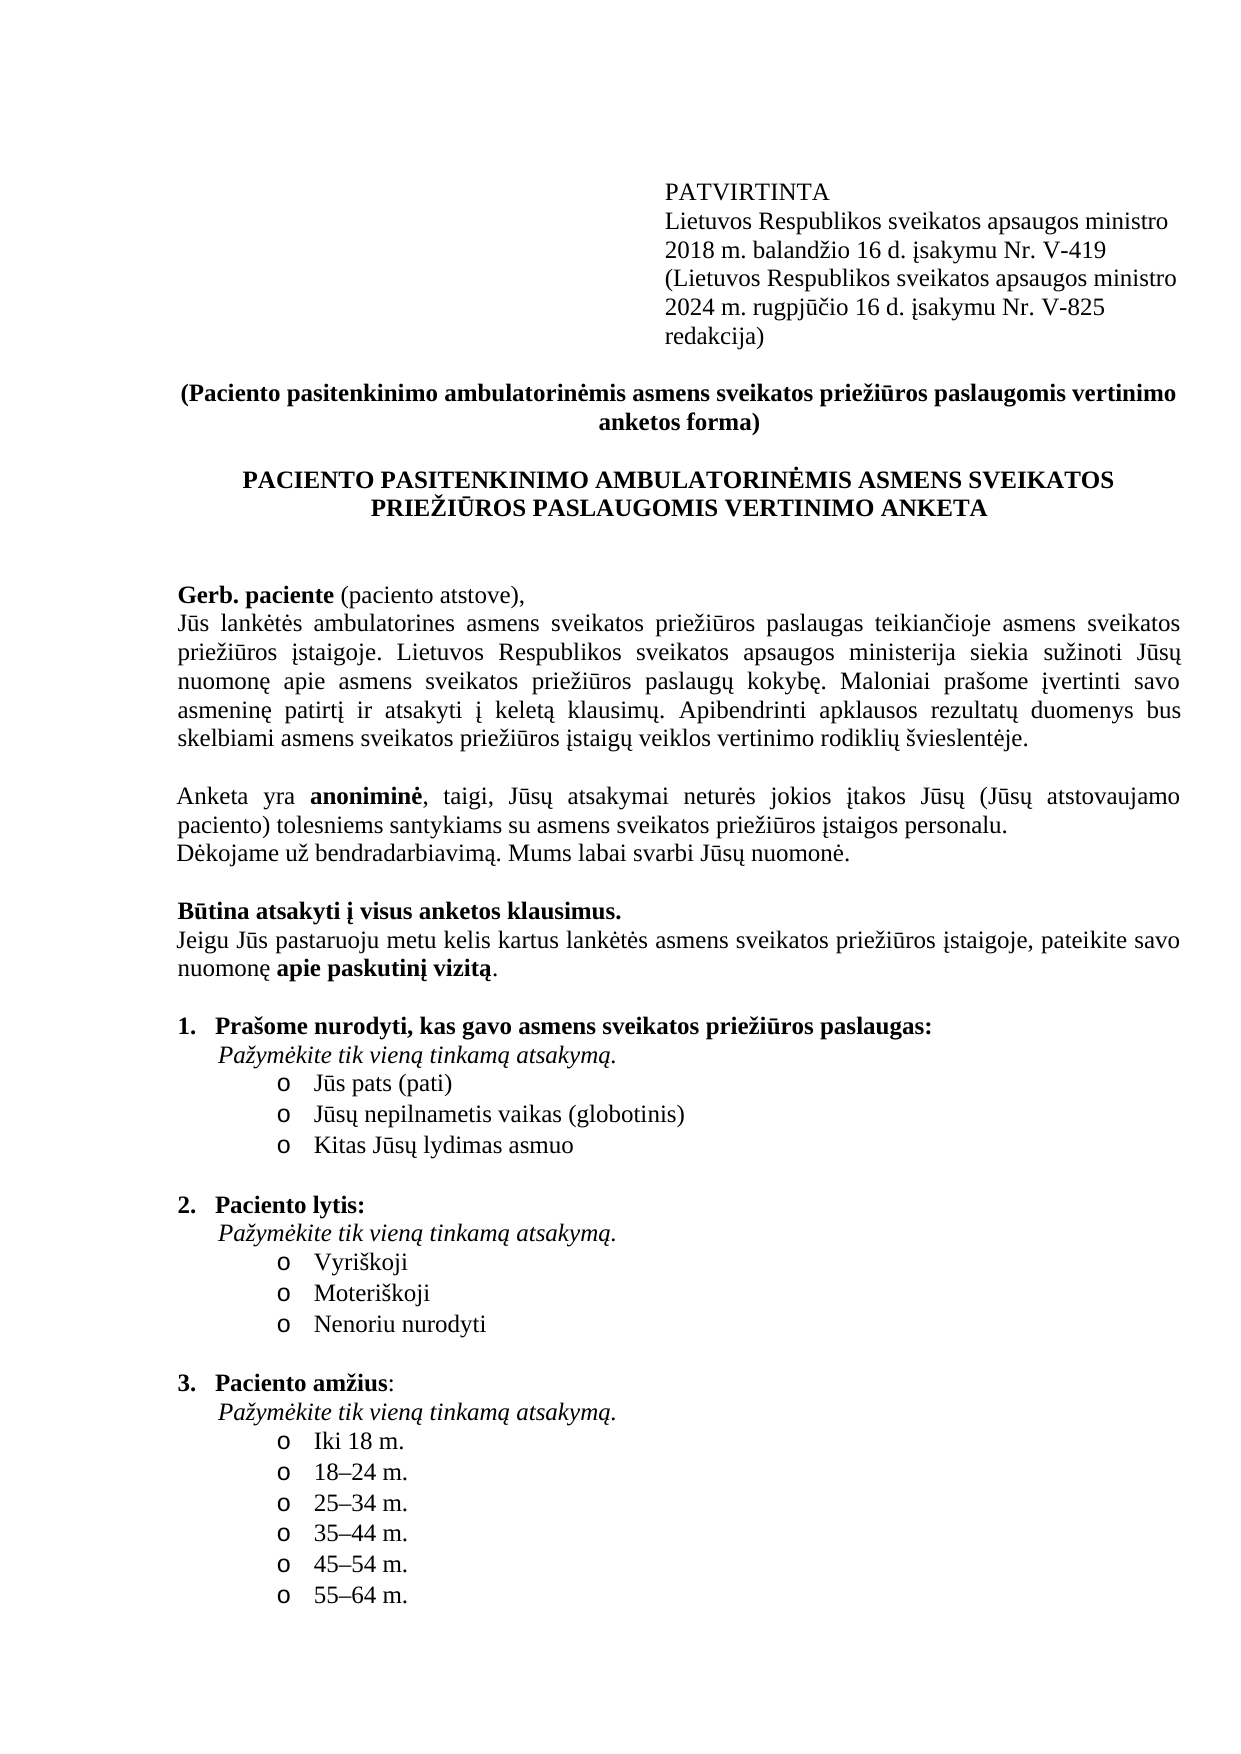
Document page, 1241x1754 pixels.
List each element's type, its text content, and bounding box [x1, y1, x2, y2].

text o Moteriškoji [276, 1278, 942, 1309]
text o Nenoriu nurodyti [276, 1309, 942, 1340]
text (Lietuvos Respublikos sveikatos apsaugos ministro [664, 263, 1181, 292]
text Pažymėkite tik vieną tinkamą atsakymą. [218, 1218, 1171, 1247]
text 1. Prašome nurodyti, kas gavo asmens sveikatos priežiūros paslaugas: [177, 1011, 1181, 1040]
text Gerb. paciente (paciento atstove), [177, 580, 942, 608]
text PACIENTO PASITENKINIMO AMBULATORINĖMIS ASMENS SVEIKATOS PRIEŽIŪROS PASLAUGOMIS VERTINIMO ANKETA [176, 465, 1181, 522]
text o Jūs pats (pati) [276, 1068, 942, 1099]
text Būtina atsakyti į visus anketos klausimus. [177, 896, 1181, 925]
text o 35–44 m. [276, 1518, 942, 1549]
text o Vyriškoji [276, 1247, 942, 1278]
text 3. Paciento amžius: [177, 1368, 942, 1397]
text Pažymėkite tik vieną tinkamą atsakymą. [218, 1040, 1171, 1068]
text Pažymėkite tik vieną tinkamą atsakymą. [218, 1397, 1171, 1426]
text o 45–54 m. [276, 1549, 942, 1580]
text PATVIRTINTA [664, 177, 1181, 206]
text o Kitas Jūsų lydimas asmuo [276, 1130, 942, 1161]
text o Jūsų nepilnametis vaikas (globotinis) [276, 1099, 942, 1130]
text Lietuvos Respublikos sveikatos apsaugos ministro [664, 206, 1181, 235]
text o 25–34 m. [276, 1488, 942, 1518]
text o Iki 18 m. [276, 1426, 942, 1457]
text o 55–64 m. [276, 1580, 942, 1611]
text Jeigu Jūs pastaruoju metu kelis kartus lankėtės asmens sveikatos priežiūros įstaigoje, pateikite savo nuomonę apie paskutinį vizitą. [176, 925, 1181, 982]
text (Paciento pasitenkinimo ambulatorinėmis asmens sveikatos priežiūros paslaugomis vertinimo anketos forma) [176, 378, 1181, 436]
text Jūs lankėtės ambulatorines asmens sveikatos priežiūros paslaugas teikiančioje asmens sveikatos priežiūros įstaigoje. Lietuvos Respublikos sveikatos apsaugos ministerija siekia sužinoti Jūsų nuomonę apie asmens sveikatos priežiūros paslaugų kokybę. Maloniai prašome įvertinti savo asmeninę patirtį ir atsakyti į keletą klausimų. Apibendrinti apklausos rezultatų duomenys bus skelbiami asmens sveikatos priežiūros įstaigų veiklos vertinimo rodiklių švieslentėje. [177, 608, 1181, 752]
text 2018 m. balandžio 16 d. įsakymu Nr. V-419 [664, 235, 1181, 263]
text Anketa yra anoniminė, taigi, Jūsų atsakymai neturės jokios įtakos Jūsų (Jūsų atstovaujamo paciento) tolesniems santykiams su asmens sveikatos priežiūros įstaigos personalu. [176, 781, 1181, 838]
text 2024 m. rugpjūčio 16 d. įsakymu Nr. V-825 [664, 292, 1181, 321]
text 2. Paciento lytis: [177, 1190, 942, 1218]
text redakcija) [664, 321, 1181, 350]
text Dėkojame už bendradarbiavimą. Mums labai svarbi Jūsų nuomonė. [176, 838, 1181, 867]
text o 18–24 m. [276, 1457, 942, 1488]
